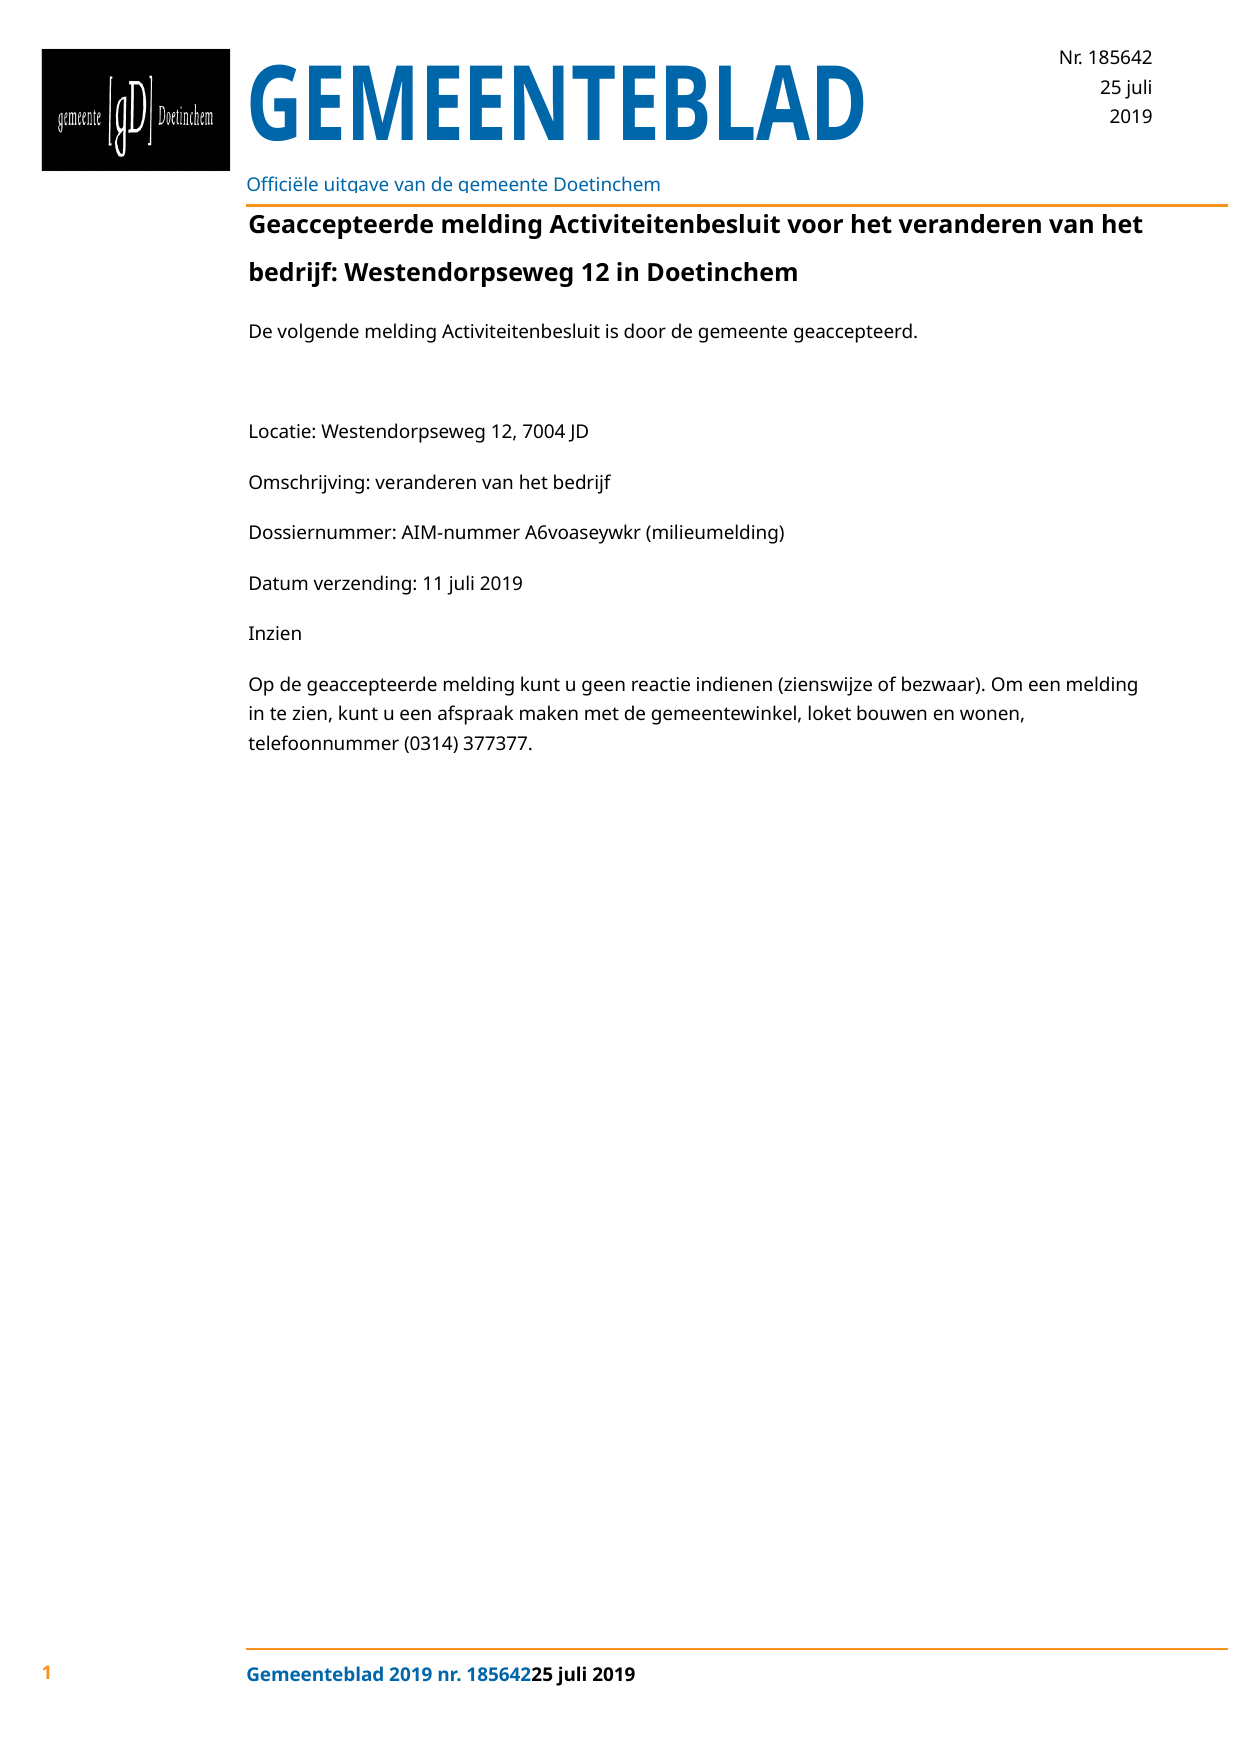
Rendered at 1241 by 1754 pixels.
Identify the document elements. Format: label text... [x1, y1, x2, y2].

text Omschrijving: veranderen van het bedrijf [248, 469, 1152, 495]
text Dossiernummer: AIM-nummer A6voaseywkr (milieumelding) [248, 519, 1152, 545]
text De volgende melding Activiteitenbesluit is door de gemeente geaccepteerd. [248, 318, 1152, 344]
text Inzien [248, 620, 1152, 646]
text Op de geaccepteerde melding kunt u geen reactie indienen (zienswijze of bezwaar). Om een melding in te zien, kunt u een afspraak maken met de gemeentewinkel, loket bouwen en wonen, telefoonnummer (0314) 377377. [248, 671, 1152, 756]
text Datum verzending: 11 juli 2019 [248, 570, 1152, 596]
text Locatie: Westendorpseweg 12, 7004 JD [248, 419, 1152, 444]
text Geaccepteerde melding Activiteitenbesluit voor het veranderen van het bedrijf: Westendorpseweg 12 in Doetinchem [248, 207, 1152, 288]
picture [41, 47, 231, 172]
